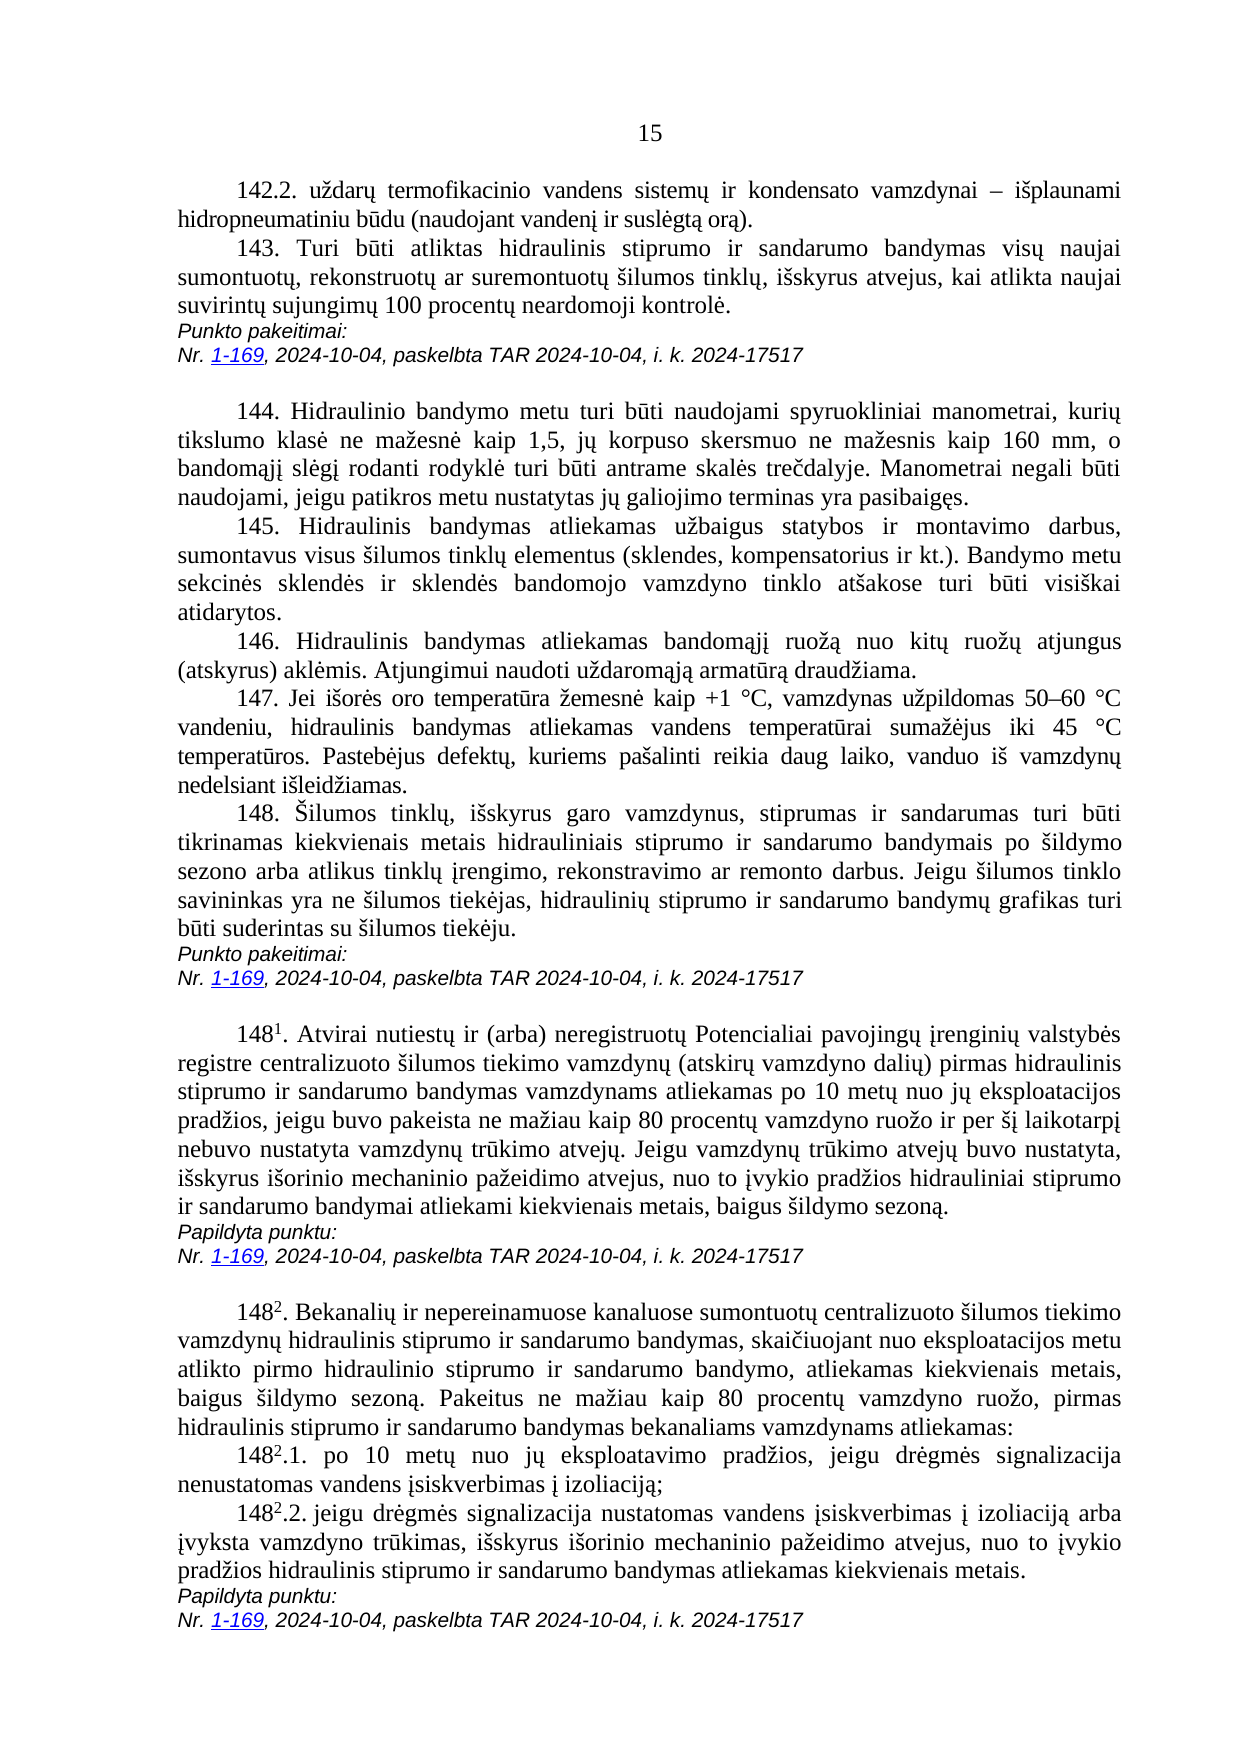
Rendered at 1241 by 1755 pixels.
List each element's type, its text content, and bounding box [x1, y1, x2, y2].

text 142.2. uždarų termofikacinio vandens sistemų ir kondensato vamzdynai – išplaunami hidropneumatiniu būdu (naudojant vandenį ir suslėgtą orą). [177, 176, 1122, 233]
text Nr. 1-169, 2024-10-04, paskelbta TAR 2024-10-04, i. k. 2024-17517 [177, 1244, 1122, 1268]
text 1481. Atvirai nutiestų ir (arba) neregistruotų Potencialiai pavojingų įrenginių valstybės registre centralizuoto šilumos tiekimo vamzdynų (atskirų vamzdyno dalių) pirmas hidraulinis stiprumo ir sandarumo bandymas vamzdynams atliekamas po 10 metų nuo jų eksploatacijos pradžios, jeigu buvo pakeista ne mažiau kaip 80 procentų vamzdyno ruožo ir per šį laikotarpį nebuvo nustatyta vamzdynų trūkimo atvejų. Jeigu vamzdynų trūkimo atvejų buvo nustatyta, išskyrus išorinio mechaninio pažeidimo atvejus, nuo to įvykio pradžios hidrauliniai stiprumo ir sandarumo bandymai atliekami kiekvienais metais, baigus šildymo sezoną. [177, 1019, 1122, 1220]
text 143. Turi būti atliktas hidraulinis stiprumo ir sandarumo bandymas visų naujai sumontuotų, rekonstruotų ar suremontuotų šilumos tinklų, išskyrus atvejus, kai atlikta naujai suvirintų sujungimų 100 procentų neardomoji kontrolė. [177, 233, 1122, 319]
text Papildyta punktu: [177, 1220, 1122, 1244]
text 144. Hidraulinio bandymo metu turi būti naudojami spyruokliniai manometrai, kurių tikslumo klasė ne mažesnė kaip 1,5, jų korpuso skersmuo ne mažesnis kaip 160 mm, o bandomąjį slėgį rodanti rodyklė turi būti antrame skalės trečdalyje. Manometrai negali būti naudojami, jeigu patikros metu nustatytas jų galiojimo terminas yra pasibaigęs. [177, 396, 1122, 511]
text Nr. 1-169, 2024-10-04, paskelbta TAR 2024-10-04, i. k. 2024-17517 [177, 1608, 1122, 1632]
text 145. Hidraulinis bandymas atliekamas užbaigus statybos ir montavimo darbus, sumontavus visus šilumos tinklų elementus (sklendes, kompensatorius ir kt.). Bandymo metu sekcinės sklendės ir sklendės bandomojo vamzdyno tinklo atšakose turi būti visiškai atidarytos. [177, 511, 1122, 626]
text Punkto pakeitimai: [177, 942, 1122, 966]
text 147. Jei išorės oro temperatūra žemesnė kaip +1 °C, vamzdynas užpildomas 50–60 °C vandeniu, hidraulinis bandymas atliekamas vandens temperatūrai sumažėjus iki 45 °C temperatūros. Pastebėjus defektų, kuriems pašalinti reikia daug laiko, vanduo iš vamzdynų nedelsiant išleidžiamas. [177, 683, 1122, 798]
text Nr. 1-169, 2024-10-04, paskelbta TAR 2024-10-04, i. k. 2024-17517 [177, 343, 1122, 367]
text 1482.2. jeigu drėgmės signalizacija nustatomas vandens įsiskverbimas į izoliaciją arba įvyksta vamzdyno trūkimas, išskyrus išorinio mechaninio pažeidimo atvejus, nuo to įvykio pradžios hidraulinis stiprumo ir sandarumo bandymas atliekamas kiekvienais metais. [177, 1498, 1122, 1584]
text 146. Hidraulinis bandymas atliekamas bandomąjį ruožą nuo kitų ruožų atjungus (atskyrus) aklėmis. Atjungimui naudoti uždaromąją armatūrą draudžiama. [177, 626, 1122, 683]
text Nr. 1-169, 2024-10-04, paskelbta TAR 2024-10-04, i. k. 2024-17517 [177, 966, 1122, 990]
text Punkto pakeitimai: [177, 319, 1122, 343]
text 148. Šilumos tinklų, išskyrus garo vamzdynus, stiprumas ir sandarumas turi būti tikrinamas kiekvienais metais hidrauliniais stiprumo ir sandarumo bandymais po šildymo sezono arba atlikus tinklų įrengimo, rekonstravimo ar remonto darbus. Jeigu šilumos tinklo savininkas yra ne šilumos tiekėjas, hidraulinių stiprumo ir sandarumo bandymų grafikas turi būti suderintas su šilumos tiekėju. [177, 798, 1122, 942]
text 1482.1. po 10 metų nuo jų eksploatavimo pradžios, jeigu drėgmės signalizacija nenustatomas vandens įsiskverbimas į izoliaciją; [177, 1441, 1122, 1498]
text 1482. Bekanalių ir nepereinamuose kanaluose sumontuotų centralizuoto šilumos tiekimo vamzdynų hidraulinis stiprumo ir sandarumo bandymas, skaičiuojant nuo eksploatacijos metu atlikto pirmo hidraulinio stiprumo ir sandarumo bandymo, atliekamas kiekvienais metais, baigus šildymo sezoną. Pakeitus ne mažiau kaip 80 procentų vamzdyno ruožo, pirmas hidraulinis stiprumo ir sandarumo bandymas bekanaliams vamzdynams atliekamas: [177, 1297, 1122, 1441]
text Papildyta punktu: [177, 1584, 1122, 1608]
